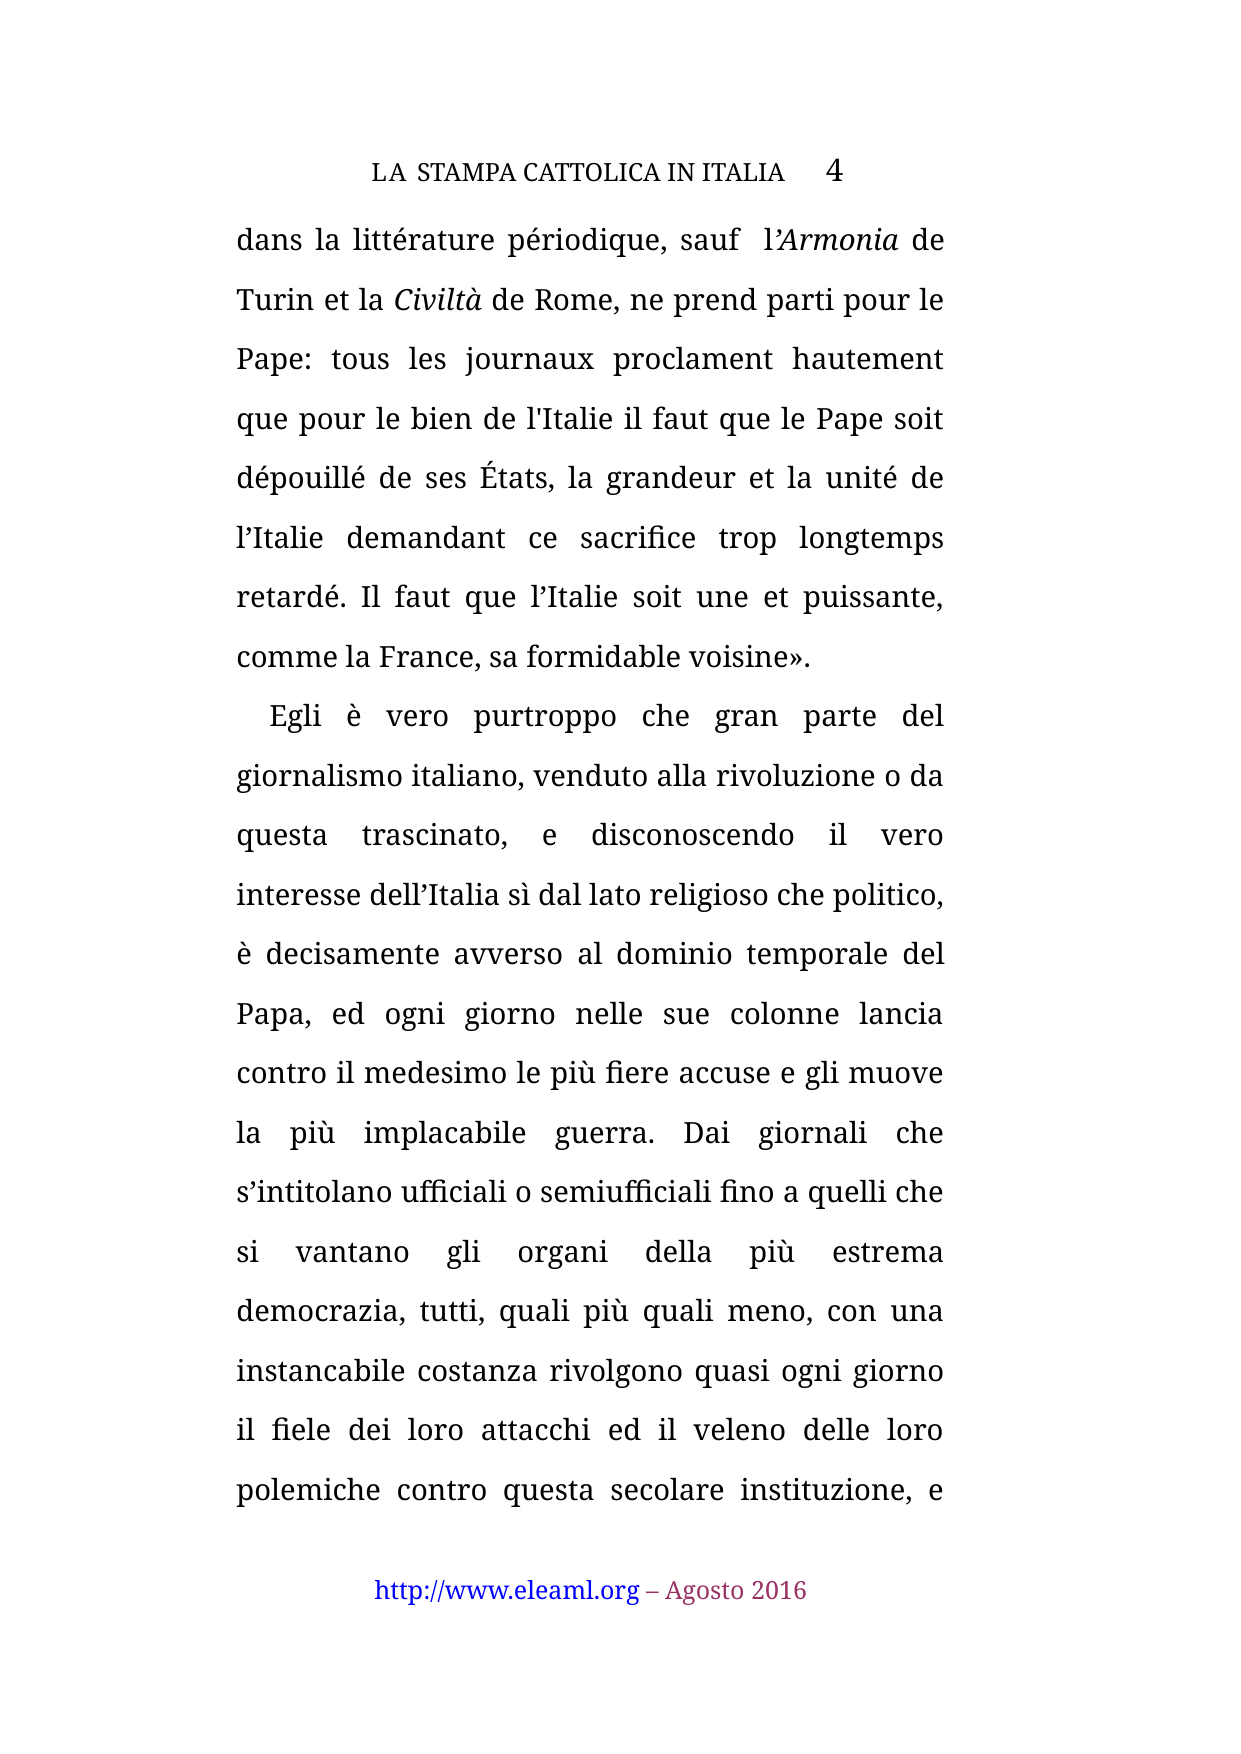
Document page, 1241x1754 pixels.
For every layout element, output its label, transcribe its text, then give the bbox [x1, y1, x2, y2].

text dans la littérature périodique, sauf l’Armonia de Turin et la Civiltà de Rome, ne prend parti pour le Pape: tous les journaux proclament hautement que pour le bien de l'Italie il faut que le Pape soit dépouillé de ses États, la grandeur et la unité de l’Italie demandant ce sacrifice trop longtemps retardé. Il faut que l’Italie soit une et puissante, comme la France, sa formidable voisine». [236, 220, 945, 676]
text Egli è vero purtroppo che gran parte del giornalismo italiano, venduto alla rivoluzione o da questa trascinato, e disconoscendo il vero interesse dell’Italia sì dal lato religioso che politico, è decisamente avverso al dominio temporale del Papa, ed ogni giorno nelle sue colonne lancia contro il medesimo le più fiere accuse e gli muove la più implacabile guerra. Dai giornali che s’intitolano ufficiali o semiufficiali fino a quelli che si vantano gli organi della più estrema democrazia, tutti, quali più quali meno, con una instancabile costanza rivolgono quasi ogni giorno il fiele dei loro attacchi ed il veleno delle loro polemiche contro questa secolare instituzione, e [236, 696, 945, 1508]
